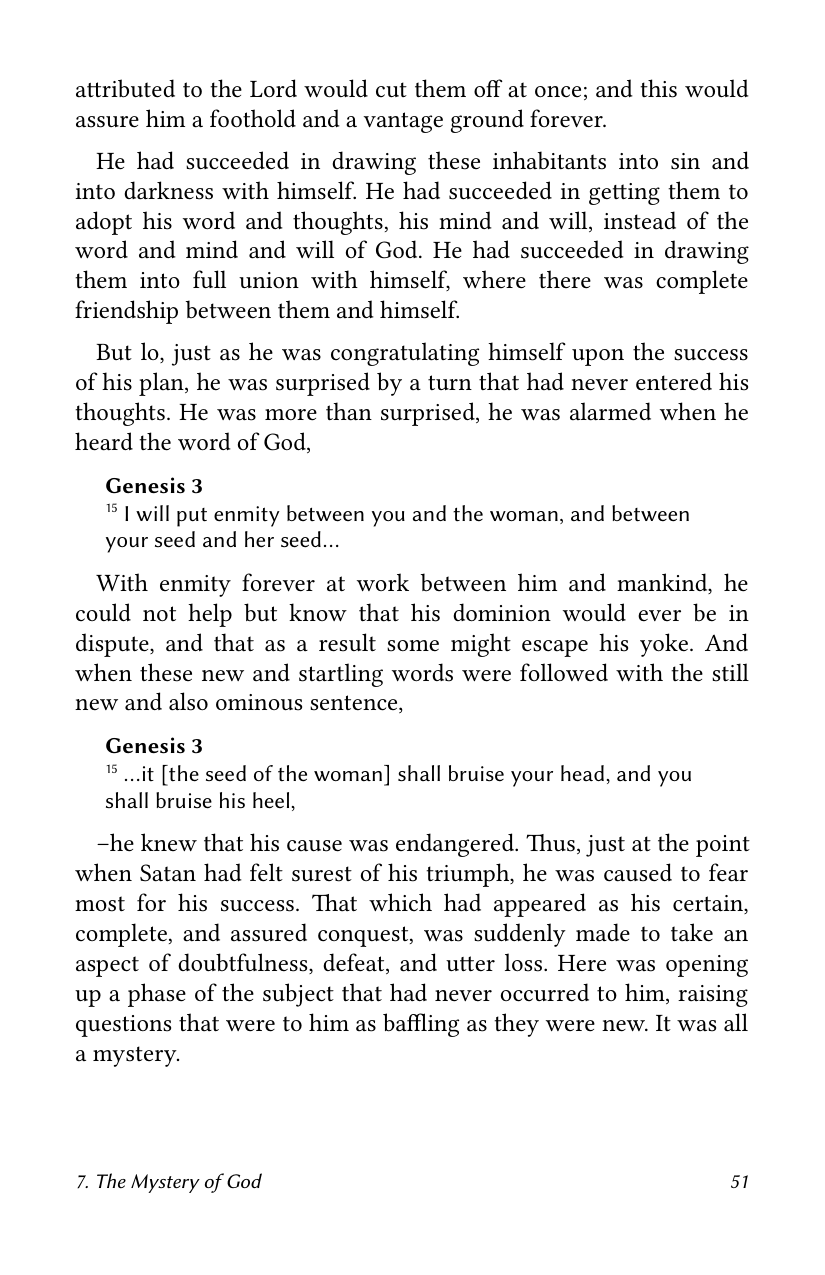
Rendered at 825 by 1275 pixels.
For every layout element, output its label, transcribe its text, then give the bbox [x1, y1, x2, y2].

text 15 I will put enmity between you and the woman, and between your seed and her seed... [105, 501, 720, 553]
text attributed to the Lord would cut them off at once; and this would assure him a foothold and a vantage ground forever. [75, 75, 750, 133]
text Genesis 3 [105, 473, 750, 499]
text But lo, just as he was congratulating himself upon the success of his plan, he was surprised by a turn that had never entered his thoughts. He was more than surprised, he was alarmed when he heard the word of God, [75, 338, 750, 457]
text He had succeeded in drawing these inhabitants into sin and into darkness with himself. He had succeeded in getting them to adopt his word and thoughts, his mind and will, instead of the word and mind and will of God. He had succeeded in drawing them into full union with himself, where there was complete friendship between them and himself. [75, 147, 750, 325]
text Genesis 3 [105, 733, 750, 759]
text –he knew that his cause was endangered. Thus, just at the point when Satan had felt surest of his triumph, he was caused to fear most for his success. That which had appeared as his certain, complete, and assured conquest, was suddenly made to take an aspect of doubtfulness, defeat, and utter loss. Here was opening up a phase of the subject that had never occurred to him, raising questions that were to him as baffling as they were new. It was all a mystery. [75, 829, 750, 1067]
text 15 ...it [the seed of the woman] shall bruise your head, and you shall bruise his heel, [105, 761, 720, 814]
text With enmity forever at work between him and mankind, he could not help but know that his dominion would ever be in dispute, and that as a result some might escape his yoke. And when these new and startling words were followed with the still new and also ominous sentence, [75, 569, 750, 717]
